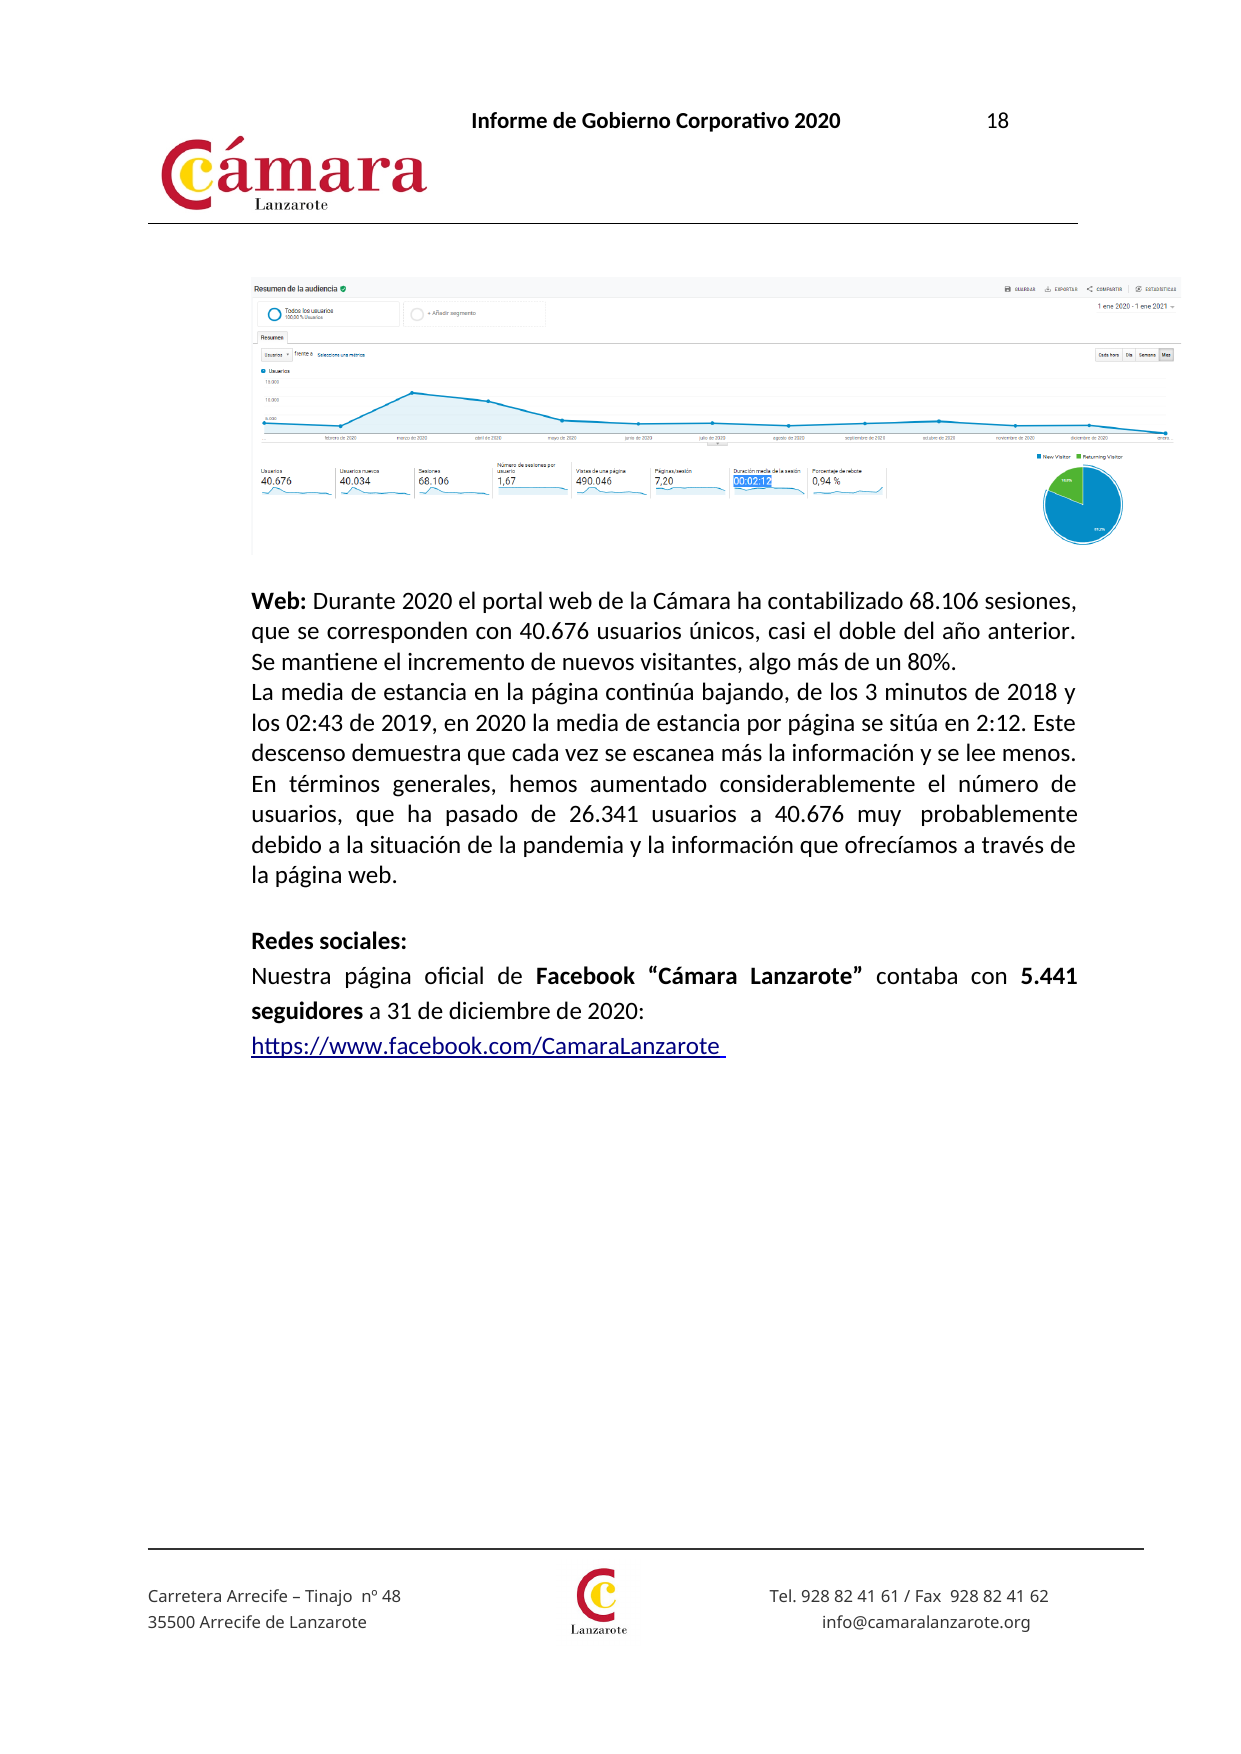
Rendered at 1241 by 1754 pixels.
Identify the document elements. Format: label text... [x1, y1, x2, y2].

list https://www.facebook.com/CamaraLanzarote [251, 1030, 1078, 1061]
list La media de estancia en la página continúa bajando, de los 3 minutos de 2018 y los 02:43 de 2019, en 2020 la media de estancia por página se sitúa en 2:12. Este descenso demuestra que cada vez se escanea más la información y se lee menos. En términos generales, hemos aumentado considerablemente el número de usuarios, que ha pasado de 26.341 usuarios a 40.676 muy probablemente debido a la situación de la pandemia y la información que ofrecíamos a través de la página web. [251, 677, 1078, 890]
list Redes sociales: [251, 925, 1078, 956]
list Nuestra página oficial de Facebook “Cámara Lanzarote” contaba con 5.441 seguidores a 31 de diciembre de 2020: [251, 960, 1078, 1026]
list Web: Durante 2020 el portal web de la Cámara ha contabilizado 68.106 sesiones, que se corresponden con 40.676 usuarios únicos, casi el doble del año anterior. Se mantiene el incremento de nuevos visitantes, algo más de un 80%. [251, 585, 1078, 677]
